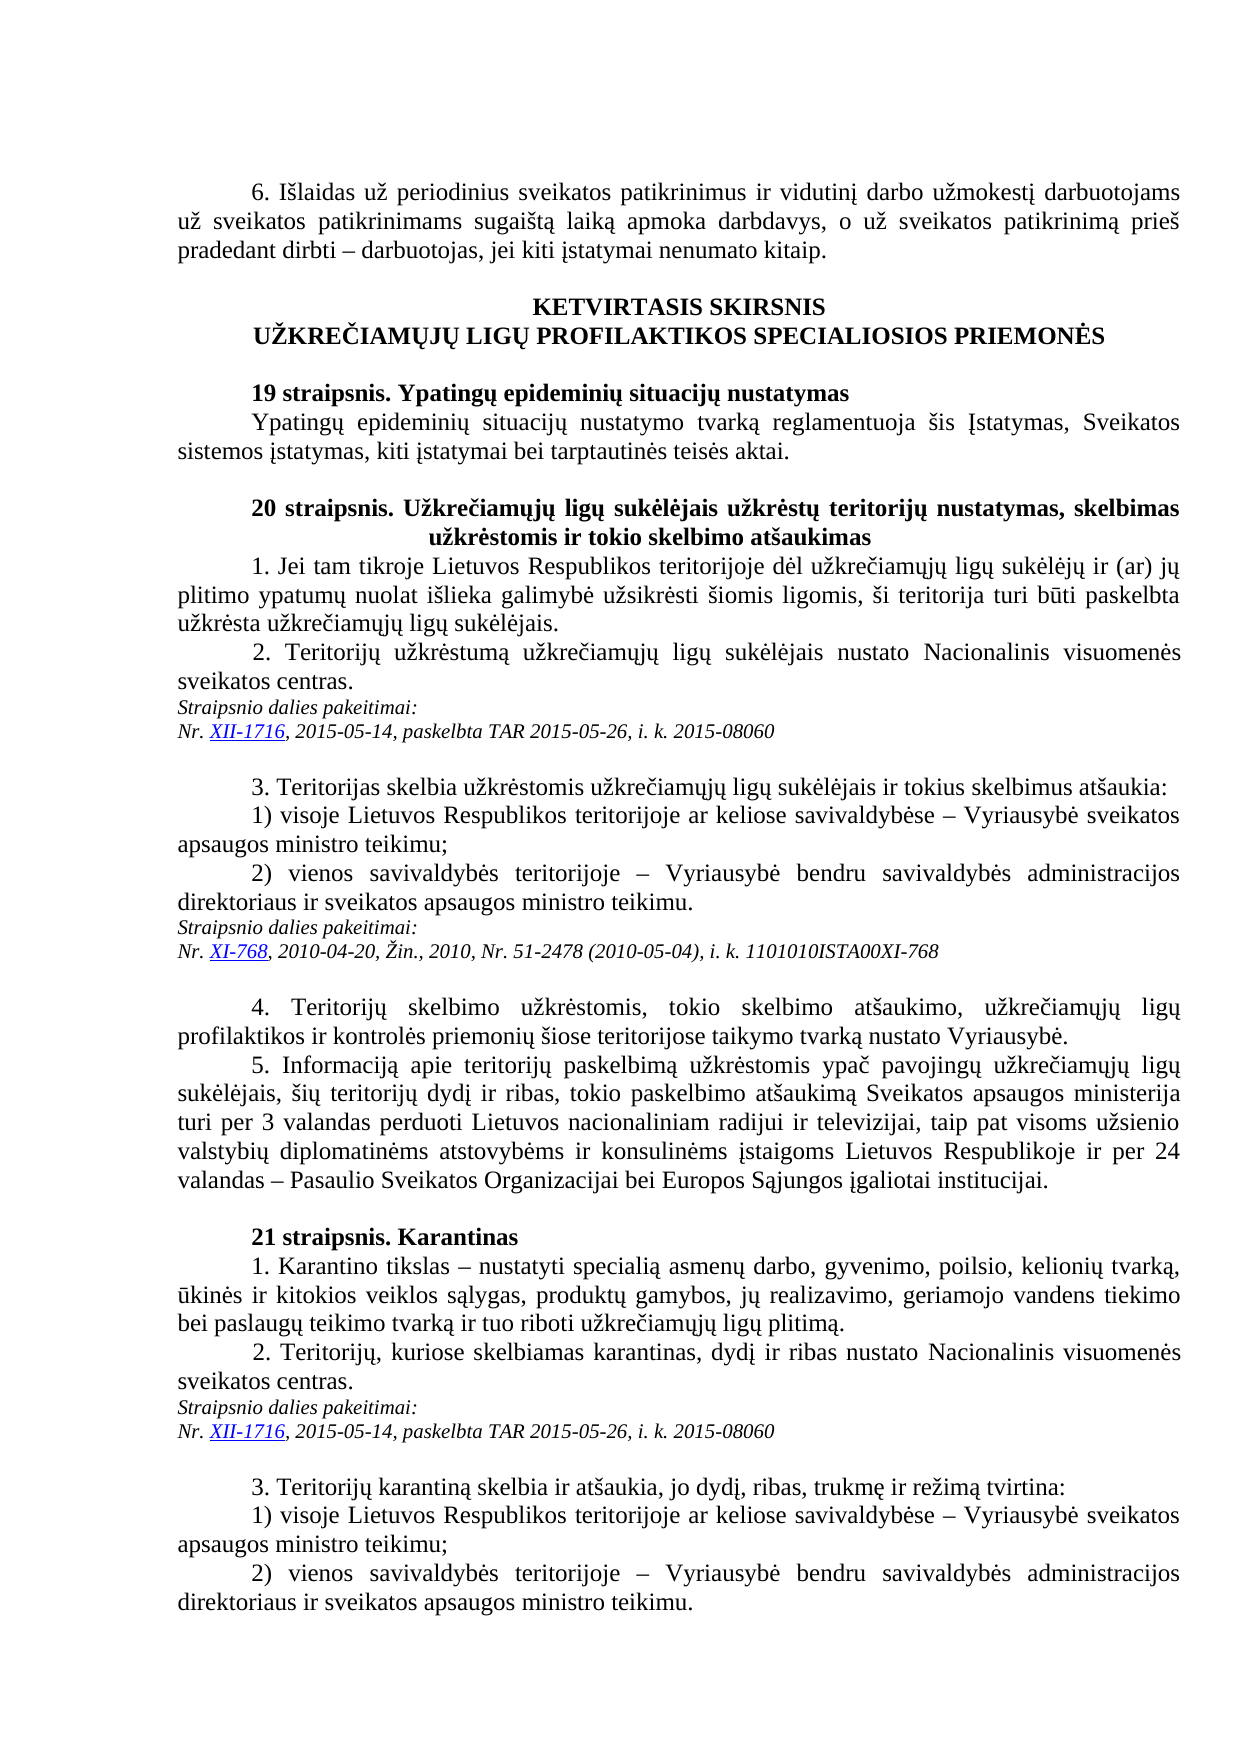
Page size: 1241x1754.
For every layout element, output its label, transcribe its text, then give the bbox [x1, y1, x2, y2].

text Nr. XII-1716, 2015-05-14, paskelbta TAR 2015-05-26, i. k. 2015-08060 [177, 1419, 1181, 1443]
text 5. Informaciją apie teritorijų paskelbimą užkrėstomis ypač pavojingų užkrečiamųjų ligų sukėlėjais, šių teritorijų dydį ir ribas, tokio paskelbimo atšaukimą Sveikatos apsaugos ministerija turi per 3 valandas perduoti Lietuvos nacionaliniam radijui ir televizijai, taip pat visoms užsienio valstybių diplomatinėms atstovybėms ir konsulinėms įstaigoms Lietuvos Respublikoje ir per 24 valandas – Pasaulio Sveikatos Organizacijai bei Europos Sąjungos įgaliotai institucijai. [177, 1050, 1181, 1193]
text Straipsnio dalies pakeitimai: [177, 915, 1181, 939]
text UŽKREČIAMŲJŲ LIGŲ PROFILAKTIKOS SPECIALIOSIOS PRIEMONĖS [177, 321, 1181, 350]
text 6. Išlaidas už periodinius sveikatos patikrinimus ir vidutinį darbo užmokestį darbuotojams už sveikatos patikrinimams sugaištą laiką apmoka darbdavys, o už sveikatos patikrinimą prieš pradedant dirbti – darbuotojas, jei kiti įstatymai nenumato kitaip. [177, 177, 1181, 263]
text Ypatingų epideminių situacijų nustatymo tvarką reglamentuoja šis Įstatymas, Sveikatos sistemos įstatymas, kiti įstatymai bei tarptautinės teisės aktai. [177, 407, 1181, 465]
text 1) visoje Lietuvos Respublikos teritorijoje ar keliose savivaldybėse – Vyriausybė sveikatos apsaugos ministro teikimu; [177, 800, 1181, 858]
text 2. Teritorijų užkrėstumą užkrečiamųjų ligų sukėlėjais nustato Nacionalinis visuomenės sveikatos centras. [177, 637, 1181, 695]
text KETVIRTASIS SKIRSNIS [177, 292, 1181, 321]
text 1. Karantino tikslas – nustatyti specialią asmenų darbo, gyvenimo, poilsio, kelionių tvarką, ūkinės ir kitokios veiklos sąlygas, produktų gamybos, jų realizavimo, geriamojo vandens tiekimo bei paslaugų teikimo tvarką ir tuo riboti užkrečiamųjų ligų plitimą. [177, 1251, 1181, 1337]
text 2. Teritorijų, kuriose skelbiamas karantinas, dydį ir ribas nustato Nacionalinis visuomenės sveikatos centras. [177, 1337, 1181, 1395]
text 4. Teritorijų skelbimo užkrėstomis, tokio skelbimo atšaukimo, užkrečiamųjų ligų profilaktikos ir kontrolės priemonių šiose teritorijose taikymo tvarką nustato Vyriausybė. [177, 992, 1181, 1050]
text 2) vienos savivaldybės teritorijoje – Vyriausybė bendru savivaldybės administracijos direktoriaus ir sveikatos apsaugos ministro teikimu. [177, 1558, 1181, 1615]
text Straipsnio dalies pakeitimai: [177, 695, 1181, 719]
text 1) visoje Lietuvos Respublikos teritorijoje ar keliose savivaldybėse – Vyriausybė sveikatos apsaugos ministro teikimu; [177, 1500, 1181, 1558]
text Nr. XII-1716, 2015-05-14, paskelbta TAR 2015-05-26, i. k. 2015-08060 [177, 719, 1181, 743]
text 1. Jei tam tikroje Lietuvos Respublikos teritorijoje dėl užkrečiamųjų ligų sukėlėjų ir (ar) jų plitimo ypatumų nuolat išlieka galimybė užsikrėsti šiomis ligomis, ši teritorija turi būti paskelbta užkrėsta užkrečiamųjų ligų sukėlėjais. [177, 551, 1181, 637]
text 19 straipsnis. Ypatingų epideminių situacijų nustatymas [177, 378, 1181, 407]
text Nr. XI-768, 2010-04-20, Žin., 2010, Nr. 51-2478 (2010-05-04), i. k. 1101010ISTA00XI-768 [177, 939, 1181, 963]
text Straipsnio dalies pakeitimai: [177, 1395, 1181, 1419]
text 20 straipsnis. Užkrečiamųjų ligų sukėlėjais užkrėstų teritorijų nustatymas, skelbimas užkrėstomis ir tokio skelbimo atšaukimas [251, 493, 1181, 551]
text 2) vienos savivaldybės teritorijoje – Vyriausybė bendru savivaldybės administracijos direktoriaus ir sveikatos apsaugos ministro teikimu. [177, 858, 1181, 915]
text 21 straipsnis. Karantinas [177, 1222, 1181, 1251]
text 3. Teritorijų karantiną skelbia ir atšaukia, jo dydį, ribas, trukmę ir režimą tvirtina: [177, 1472, 1181, 1500]
text 3. Teritorijas skelbia užkrėstomis užkrečiamųjų ligų sukėlėjais ir tokius skelbimus atšaukia: [177, 772, 1181, 800]
